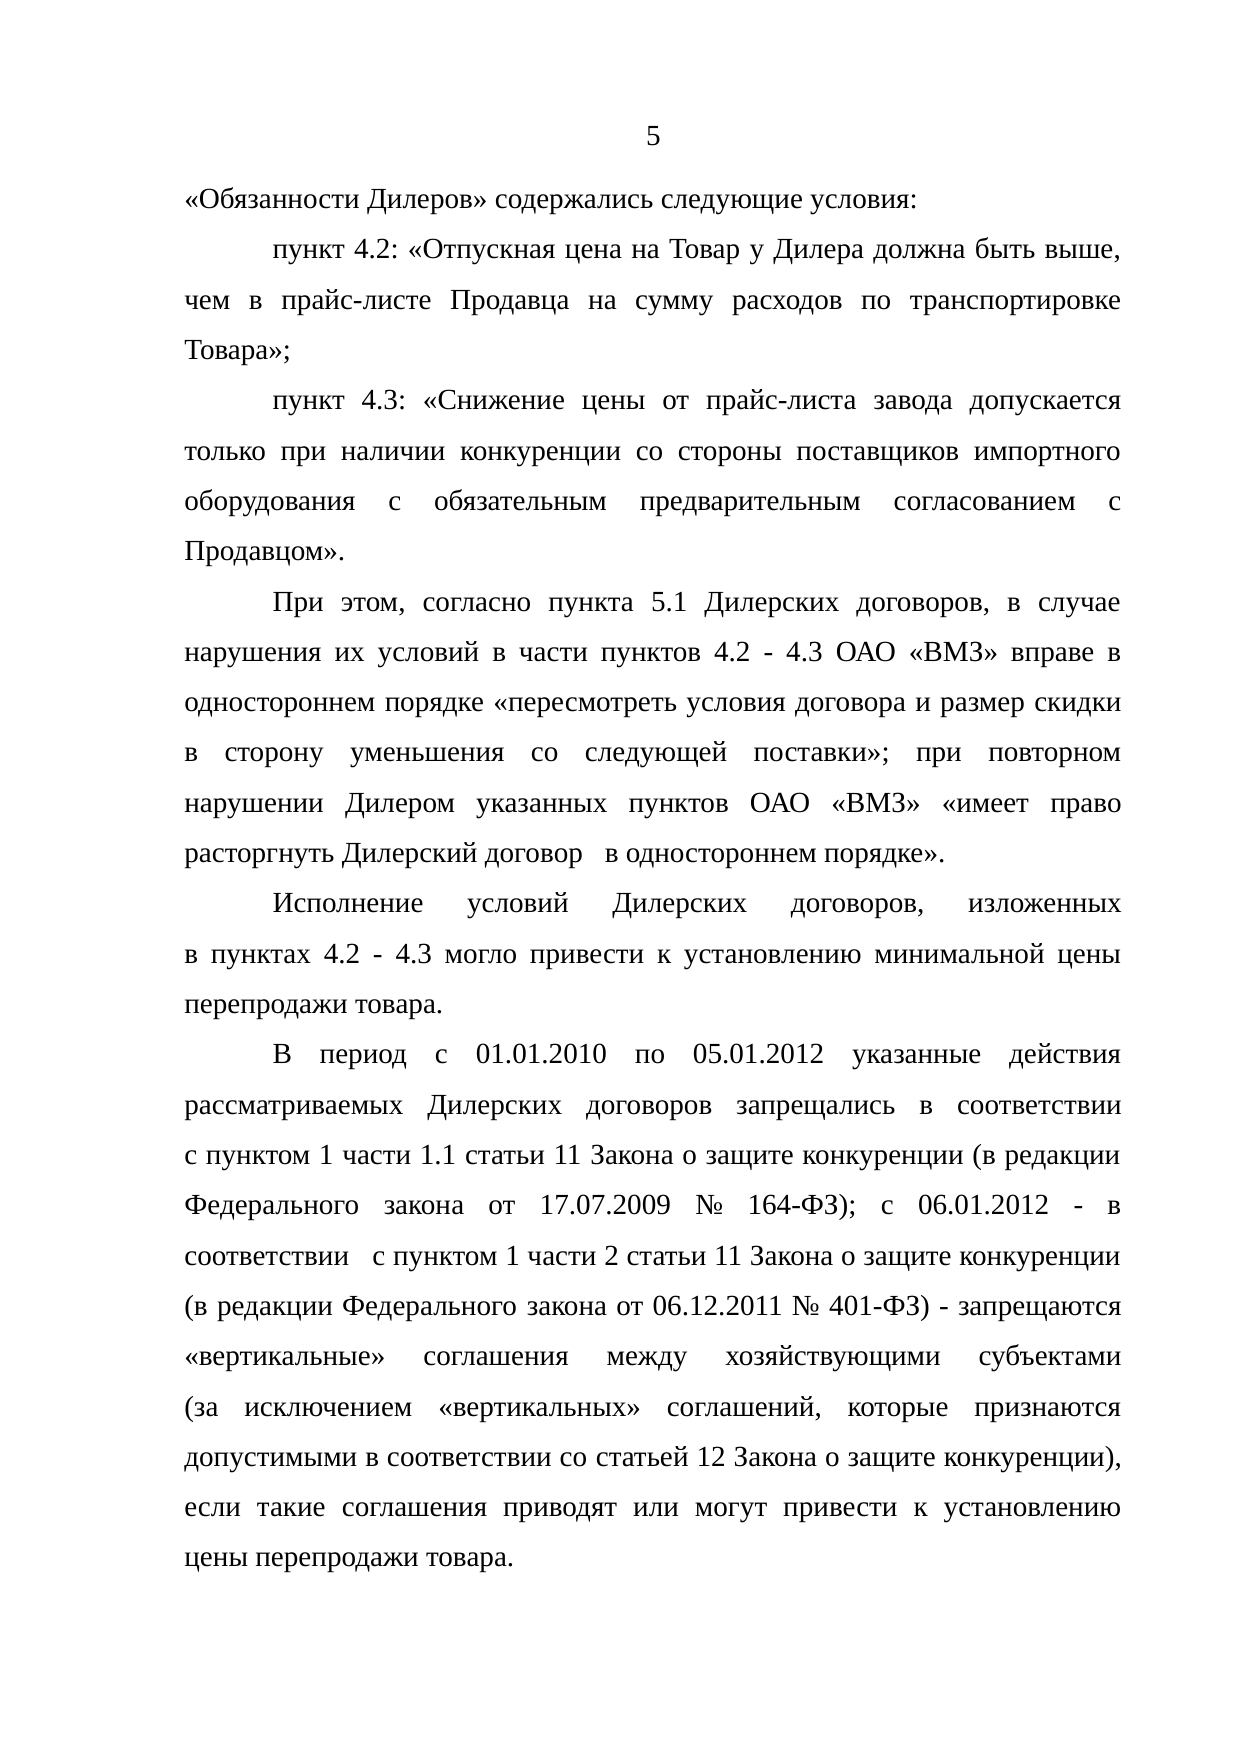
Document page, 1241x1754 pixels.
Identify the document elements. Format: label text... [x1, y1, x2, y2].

text «Обязанности Дилеров» содержались следующие условия: [184, 181, 1122, 215]
text пункт 4.3: «Снижение цены от прайс-листа завода допускается только при наличии конкуренции со стороны поставщиков импортного оборудования с обязательным предварительным согласованием с Продавцом». [184, 382, 1122, 567]
text В период с 01.01.2010 по 05.01.2012 указанные действия рассматриваемых Дилерских договоров запрещались в соответствии с пунктом 1 части 1.1 статьи 11 Закона о защите конкуренции (в редакции Федерального закона от 17.07.2009 № 164-ФЗ); с 06.01.2012 - в соответствии с пунктом 1 части 2 статьи 11 Закона о защите конкуренции (в редакции Федерального закона от 06.12.2011 № 401-ФЗ) - запрещаются «вертикальные» соглашения между хозяйствующими субъектами (за исключением «вертикальных» соглашений, которые признаются допустимыми в соответствии со статьей 12 Закона о защите конкуренции), если такие соглашения приводят или могут привести к установлению цены перепродажи товара. [184, 1036, 1122, 1573]
text При этом, согласно пункта 5.1 Дилерских договоров, в случае нарушения их условий в части пунктов 4.2 - 4.3 ОАО «ВМЗ» вправе в одностороннем порядке «пересмотреть условия договора и размер скидки в сторону уменьшения со следующей поставки»; при повторном нарушении Дилером указанных пунктов ОАО «ВМЗ» «имеет право расторгнуть Дилерский договор в одностороннем порядке». [184, 584, 1122, 869]
text Исполнение условий Дилерских договоров, изложенных в пунктах 4.2 - 4.3 могло привести к установлению минимальной цены перепродажи товара. [184, 886, 1122, 1020]
text пункт 4.2: «Отпускная цена на Товар у Дилера должна быть выше, чем в прайс-листе Продавца на сумму расходов по транспортировке Товара»; [184, 231, 1122, 366]
